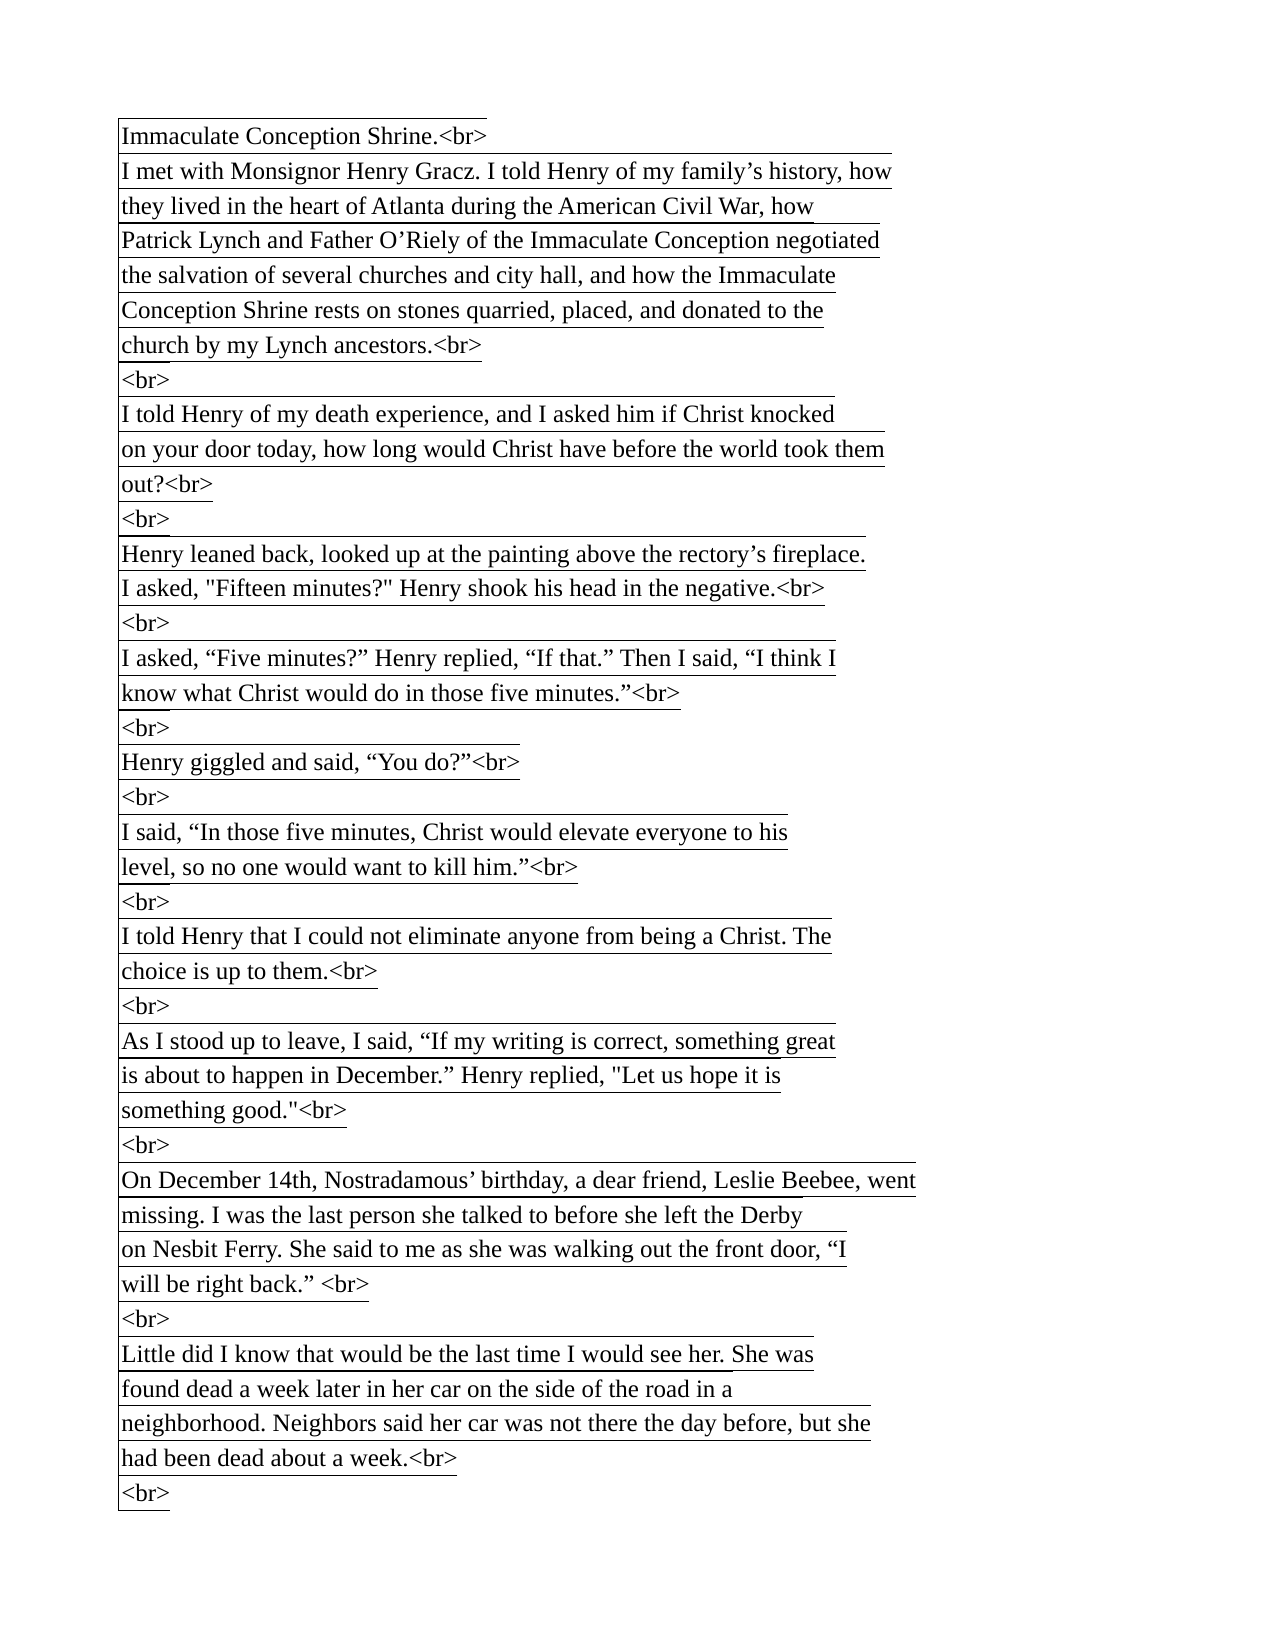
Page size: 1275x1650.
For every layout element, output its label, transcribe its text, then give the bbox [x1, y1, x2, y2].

text Immaculate Conception Shrine.<br> I met with Monsignor Henry Gracz. I told Henry of my family’s history, how they lived in the heart of Atlanta during the American Civil War, how Patrick Lynch and Father O’Riely of the Immaculate Conception negotiated the salvation of several churches and city hall, and how the Immaculate Conception Shrine rests on stones quarried, placed, and donated to the church by my Lynch ancestors.<br> <br> I told Henry of my death experience, and I asked him if Christ knocked on your door today, how long would Christ have before the world took them out?<br> <br> Henry leaned back, looked up at the painting above the rectory’s fireplace. I asked, "Fifteen minutes?" Henry shook his head in the negative.<br> <br> I asked, “Five minutes?” Henry replied, “If that.” Then I said, “I think I know what Christ would do in those five minutes.”<br> <br> Henry giggled and said, “You do?”<br> <br> I said, “In those five minutes, Christ would elevate everyone to his level, so no one would want to kill him.”<br> <br> I told Henry that I could not eliminate anyone from being a Christ. The choice is up to them.<br> <br> As I stood up to leave, I said, “If my writing is correct, something great is about to happen in December.” Henry replied, "Let us hope it is something good."<br> <br> On December 14th, Nostradamous’ birthday, a dear friend, Leslie Beebee, went missing. I was the last person she talked to before she left the Derby on Nesbit Ferry. She said to me as she was walking out the front door, “I will be right back.” <br> <br> Little did I know that would be the last time I would see her. She was found dead a week later in her car on the side of the road in a neighborhood. Neighbors said her car was not there the day before, but she had been dead about a week.<br> <br> [119, 118, 1157, 1510]
